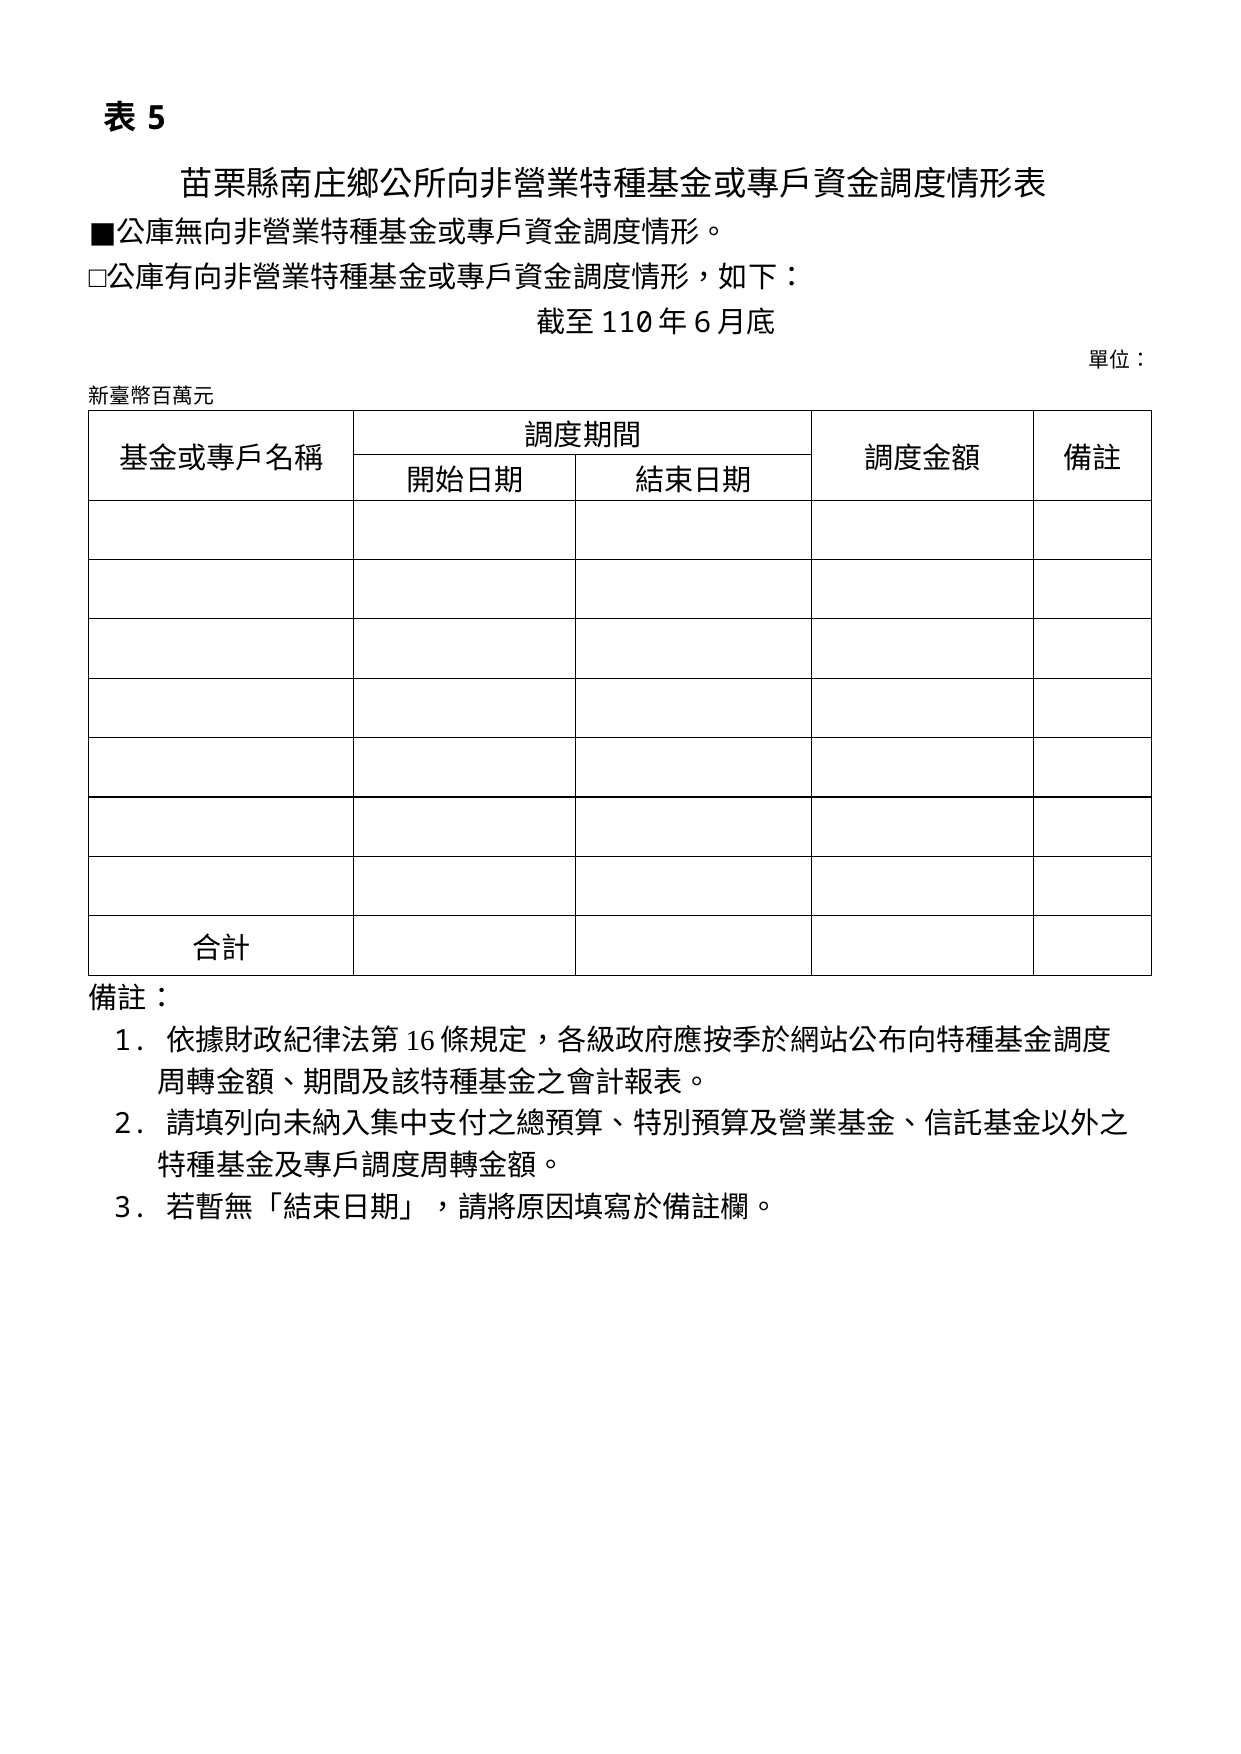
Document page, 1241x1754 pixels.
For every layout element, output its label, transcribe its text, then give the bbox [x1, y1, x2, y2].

table_cell [576, 619, 811, 678]
table_cell [576, 857, 811, 915]
table_cell [89, 679, 353, 737]
table_header 調度期間 [354, 411, 811, 454]
table_cell [576, 738, 811, 796]
table_cell [1034, 916, 1151, 974]
table_header 備註 [1034, 411, 1151, 499]
table_cell [354, 738, 575, 796]
table_cell [89, 857, 353, 915]
table_cell [89, 560, 353, 618]
text □公庫有向非營業特種基金或專戶資金調度情形，如下： [89, 259, 1137, 295]
table_cell [812, 857, 1033, 915]
table_cell [1034, 501, 1151, 559]
table_cell [812, 916, 1033, 974]
text 苗栗縣南庄鄉公所向非營業特種基金或專戶資金調度情形表 [89, 162, 1137, 204]
table_cell [576, 916, 811, 974]
table_cell [354, 501, 575, 559]
table_header 調度金額 [812, 411, 1033, 499]
table_cell [1034, 857, 1151, 915]
table_cell [89, 738, 353, 796]
table_cell [89, 798, 353, 856]
table_cell [812, 679, 1033, 737]
table_cell [812, 619, 1033, 678]
table_cell [1034, 679, 1151, 737]
table_cell [812, 560, 1033, 618]
text 3. 若暫無「結束日期」，請將原因填寫於備註欄。 [114, 1184, 1137, 1226]
table_cell [354, 560, 575, 618]
table_cell [89, 619, 353, 678]
text 1. 依據財政紀律法第16條規定，各級政府應按季於網站公布向特種基金調度周轉金額、期間及該特種基金之會計報表。 [114, 1017, 1137, 1101]
text 截至110年6月底 [89, 304, 1137, 339]
table_cell [1034, 798, 1151, 856]
table_cell [576, 679, 811, 737]
table_cell [812, 798, 1033, 856]
table_cell [354, 857, 575, 915]
table_cell [1034, 619, 1151, 678]
table_cell [354, 619, 575, 678]
table_cell [576, 501, 811, 559]
table_header 基金或專戶名稱 [89, 411, 353, 499]
table_cell [576, 798, 811, 856]
table_cell [354, 916, 575, 974]
table_cell 開始日期 [354, 455, 575, 499]
text 2. 請填列向未納入集中支付之總預算、特別預算及營業基金、信託基金以外之特種基金及專戶調度周轉金額。 [114, 1101, 1137, 1184]
text 備註： [88, 976, 1137, 1017]
table_cell [354, 798, 575, 856]
table_cell [1034, 738, 1151, 796]
table_cell [1034, 560, 1151, 618]
table_cell [812, 501, 1033, 559]
text 單位：新臺幣百萬元 [89, 339, 1137, 410]
table_cell [354, 679, 575, 737]
text ■公庫無向非營業特種基金或專戶資金調度情形。 [89, 214, 1137, 250]
table_cell [89, 501, 353, 559]
table_cell 結束日期 [576, 455, 811, 499]
table_cell [576, 560, 811, 618]
table_cell 合計 [89, 916, 353, 974]
table_cell [812, 738, 1033, 796]
